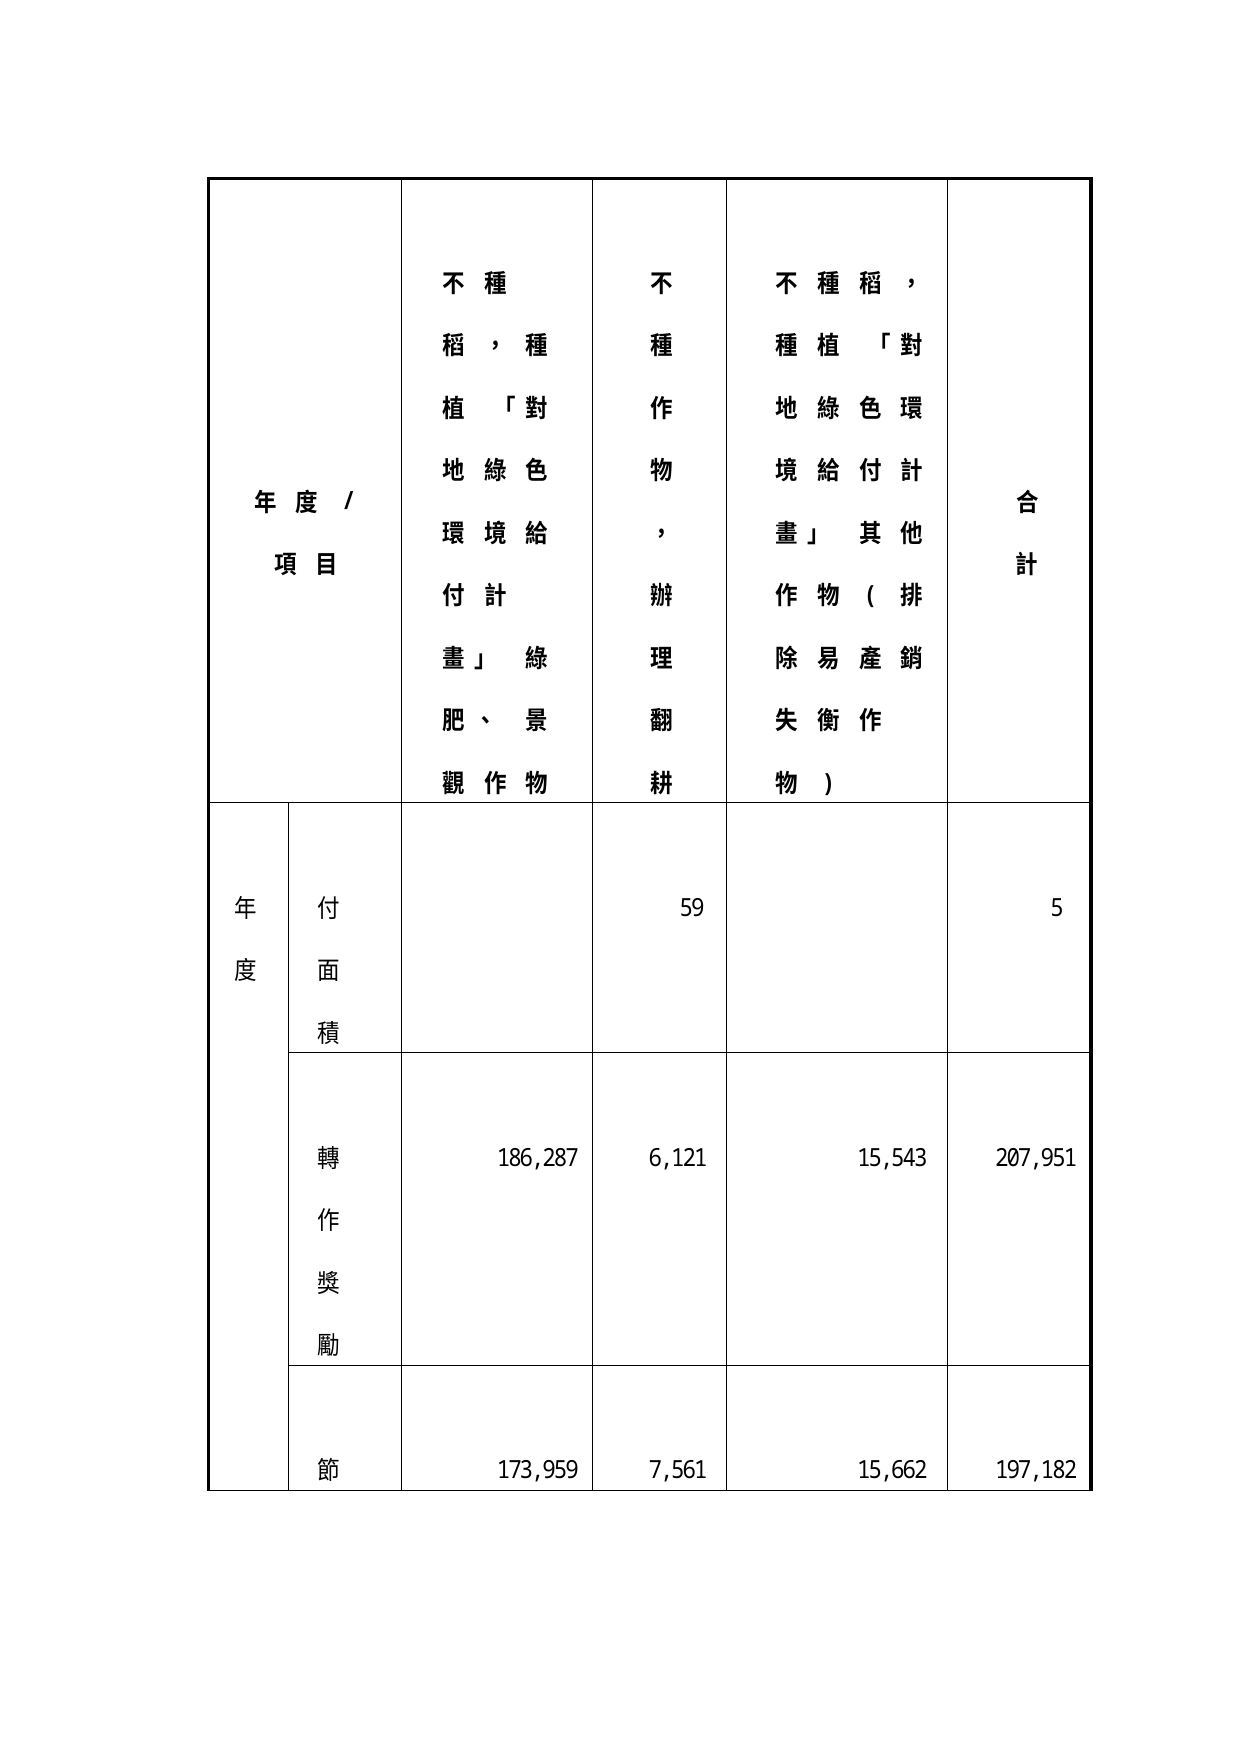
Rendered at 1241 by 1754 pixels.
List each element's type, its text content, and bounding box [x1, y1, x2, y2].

table_cell 173,959 [402, 1366, 592, 1490]
table_cell 轉作獎勵 [289, 1053, 401, 1365]
table_cell 197,182 [948, 1366, 1089, 1490]
table_cell 7,561 [593, 1366, 726, 1490]
table_cell 節 [289, 1366, 401, 1490]
table_header 合 計 [948, 180, 1089, 802]
table_cell 年度 [210, 803, 288, 1490]
table_cell 186,287 [402, 1053, 592, 1365]
table_cell 15,543 [727, 1053, 947, 1365]
table_cell [727, 803, 947, 1052]
table_cell 5 [948, 803, 1089, 1052]
table_cell 207,951 [948, 1053, 1089, 1365]
table_cell 付面積 [289, 803, 401, 1052]
table_cell 15,662 [727, 1366, 947, 1490]
table_cell [402, 803, 592, 1052]
table_cell 59 [593, 803, 726, 1052]
table_header 不種稻，種植「對地綠色環境給付計畫」綠肥、景觀作物 [402, 180, 592, 802]
table_header 不種稻，種植「對地綠色環境給付計畫」其他作物(排除易產銷失衡作物) [727, 180, 947, 802]
table_cell 6,121 [593, 1053, 726, 1365]
table_header 不種作物，辦理翻耕 [593, 180, 726, 802]
table_header 年度/項目 [210, 180, 401, 802]
